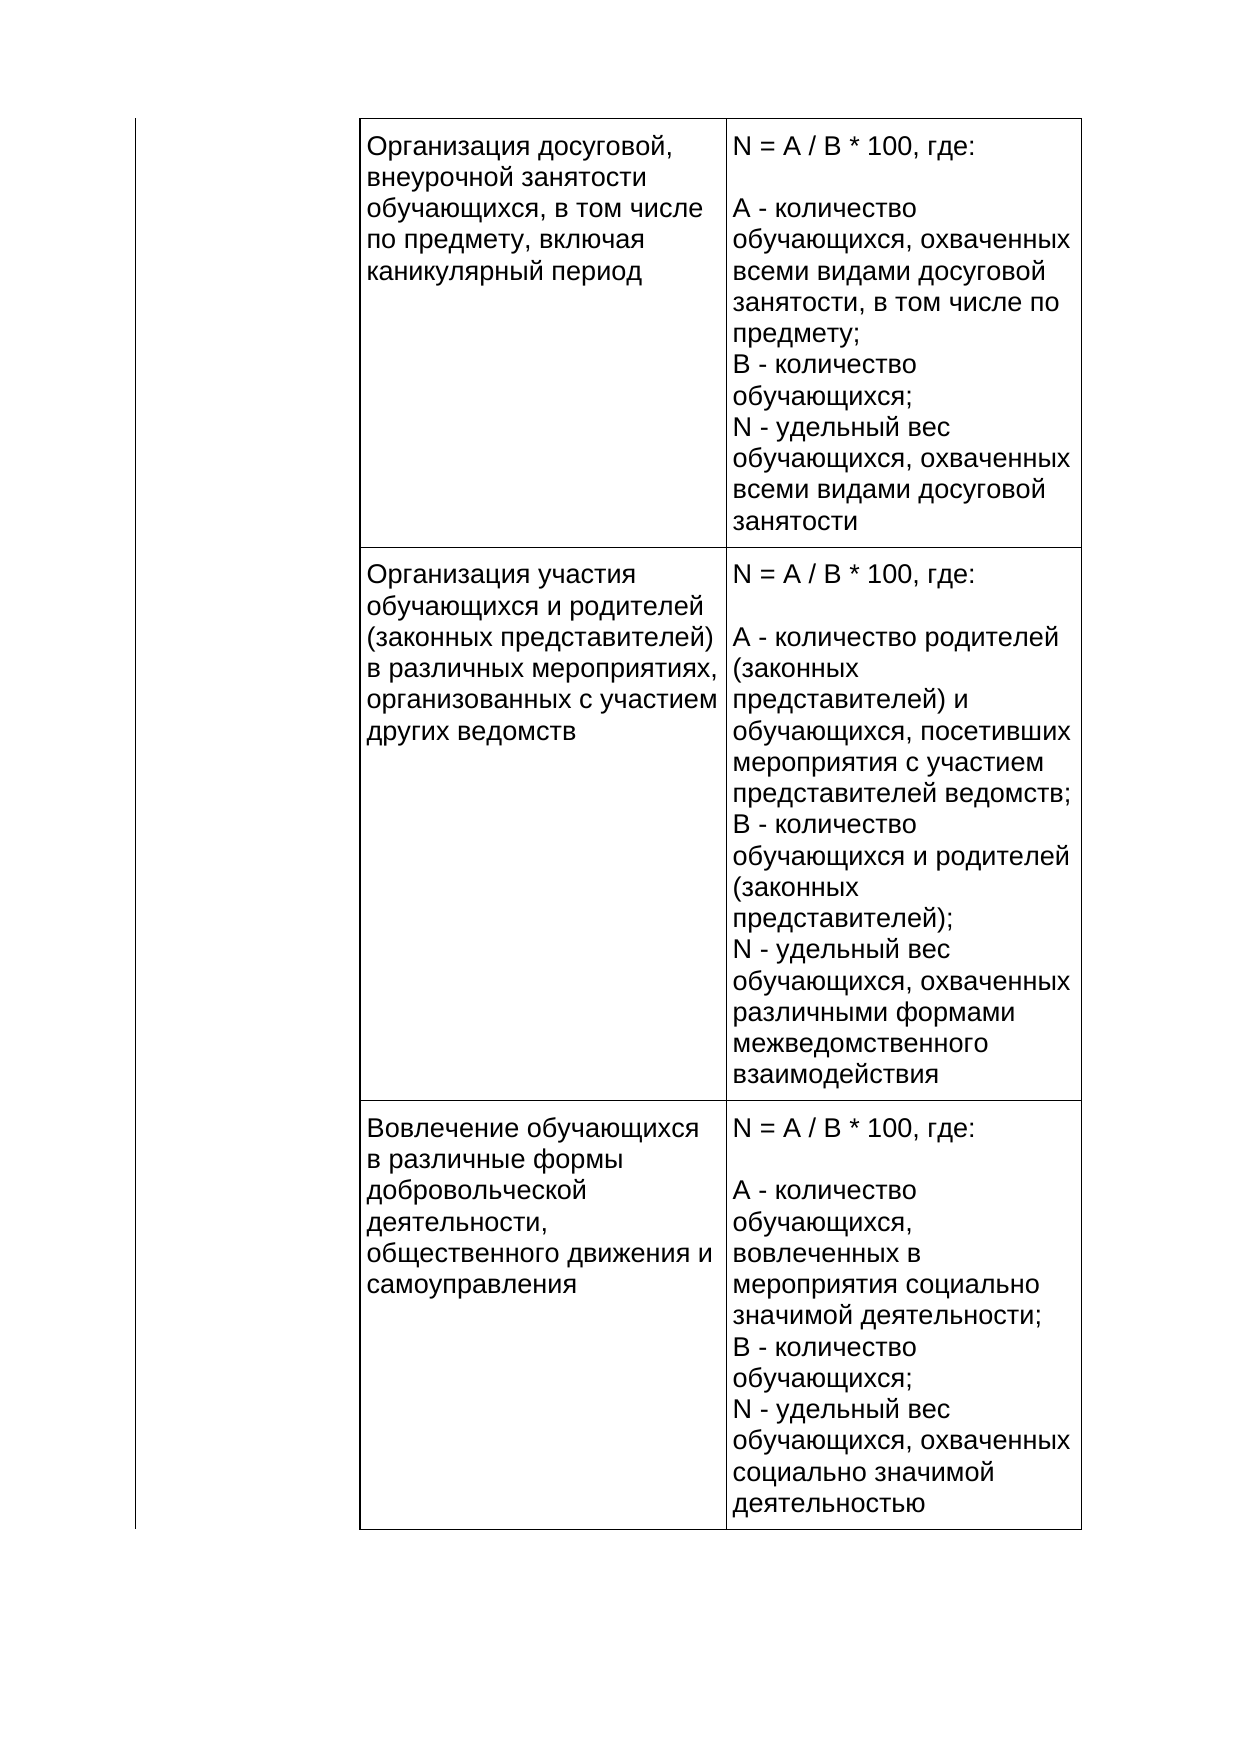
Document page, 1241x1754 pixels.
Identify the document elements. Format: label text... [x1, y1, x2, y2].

table_cell N = A / B * 100, где: A - количество родителей (законных представителей) и обучающихся, посетивших мероприятия с участием представителей ведомств; B - количество обучающихся и родителей (законных представителей); N - удельный вес обучающихся, охваченных различными формами межведомственного взаимодействия [727, 548, 1081, 1100]
table_cell [136, 118, 359, 1100]
table_cell N = A / B * 100, где: A - количество обучающихся, охваченных всеми видами досуговой занятости, в том числе по предмету; B - количество обучающихся; N - удельный вес обучающихся, охваченных всеми видами досуговой занятости [727, 119, 1081, 547]
table_cell Вовлечение обучающихся в различные формы добровольческой деятельности, общественного движения и самоуправления [361, 1101, 726, 1529]
table_cell Организация участия обучающихся и родителей (законных представителей) в различных мероприятиях, организованных с участием других ведомств [361, 548, 726, 1100]
table_cell Организация досуговой, внеурочной занятости обучающихся, в том числе по предмету, включая каникулярный период [361, 119, 726, 547]
table_cell N = A / B * 100, где: A - количество обучающихся, вовлеченных в мероприятия социально значимой деятельности; B - количество обучающихся; N - удельный вес обучающихся, охваченных социально значимой деятельностью [727, 1101, 1081, 1529]
table_cell [136, 1100, 359, 1529]
